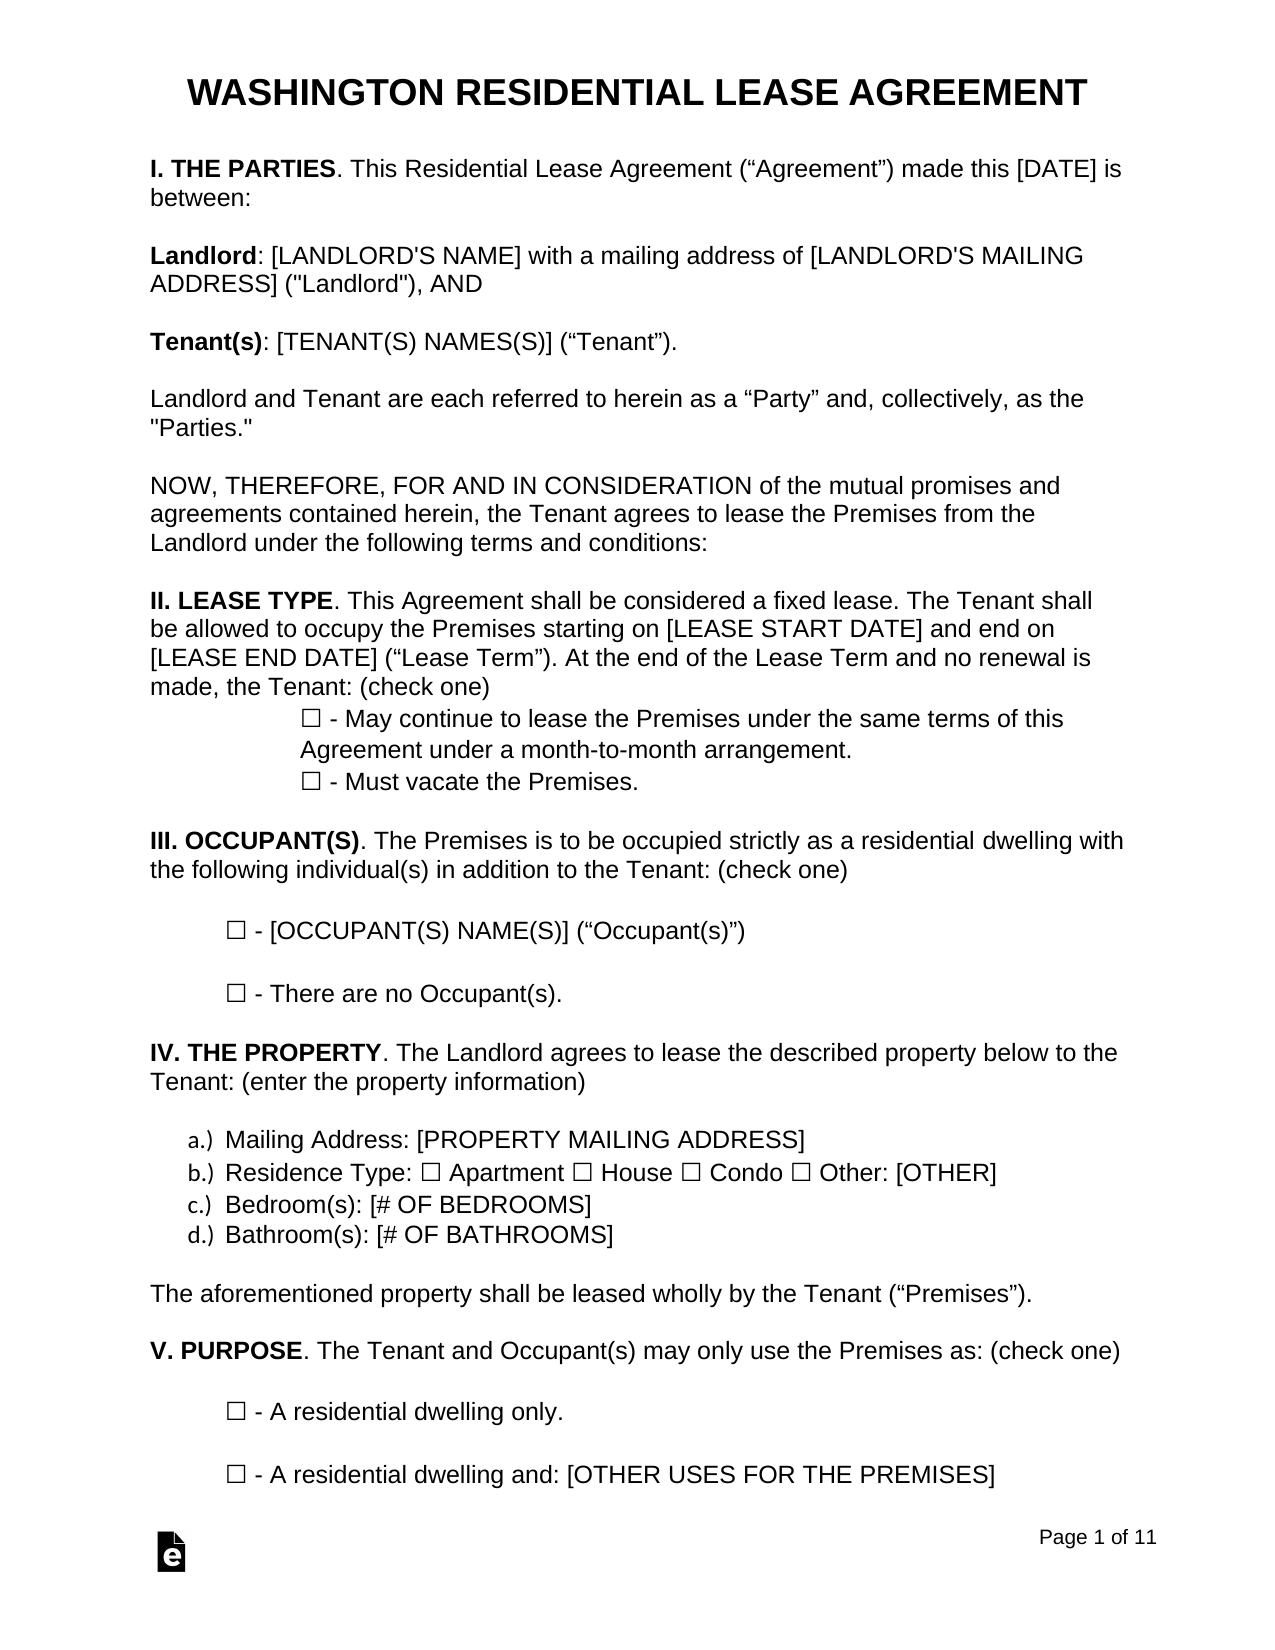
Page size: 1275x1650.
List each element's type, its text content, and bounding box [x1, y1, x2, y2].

text ☐ - Must vacate the Premises. [300, 763, 1125, 797]
text ☐ - A residential dwelling and: [OTHER USES FOR THE PREMISES] [225, 1457, 1125, 1491]
subtitle WASHINGTON RESIDENTIAL LEASE AGREEMENT [150, 70, 1125, 113]
text V. PURPOSE. The Tenant and Occupant(s) may only use the Premises as: (check one) [150, 1336, 1125, 1365]
text ☐ - [OCCUPANT(S) NAME(S)] (“Occupant(s)”) [225, 912, 1125, 947]
text Tenant(s): [TENANT(S) NAMES(S)] (“Tenant”). [150, 327, 1125, 356]
text ☐ - A residential dwelling only. [225, 1394, 1125, 1428]
text III. OCCUPANT(S). The Premises is to be occupied strictly as a residential dwelling with the following individual(s) in addition to the Tenant: (check one) [150, 826, 1125, 884]
list Bedroom(s): [# OF BEDROOMS] [187, 1189, 1125, 1219]
list Mailing Address: [PROPERTY MAILING ADDRESS] [187, 1124, 1125, 1155]
text The aforementioned property shall be leased wholly by the Tenant (“Premises”). [150, 1279, 1125, 1307]
text II. LEASE TYPE. This Agreement shall be considered a fixed lease. The Tenant shall be allowed to occupy the Premises starting on [LEASE START DATE] and end on [LEASE END DATE] (“Lease Term”). At the end of the Lease Term and no renewal is made, the Tenant: (check one) [150, 586, 1125, 701]
text ☐ - May continue to lease the Premises under the same terms of this Agreement under a month-to-month arrangement. [300, 701, 1125, 763]
text Landlord and Tenant are each referred to herein as a “Party” and, collectively, as the "Parties." [150, 384, 1125, 442]
text ☐ - There are no Occupant(s). [225, 975, 1125, 1009]
text Landlord: [LANDLORD'S NAME] with a mailing address of [LANDLORD'S MAILING ADDRESS] ("Landlord"), AND [150, 241, 1125, 298]
text NOW, THEREFORE, FOR AND IN CONSIDERATION of the mutual promises and agreements contained herein, the Tenant agrees to lease the Premises from the Landlord under the following terms and conditions: [150, 471, 1125, 557]
list Bathroom(s): [# OF BATHROOMS] [187, 1219, 1125, 1250]
text IV. THE PROPERTY. The Landlord agrees to lease the described property below to the Tenant: (enter the property information) [150, 1038, 1125, 1096]
list Residence Type: ☐ Apartment ☐ House ☐ Condo ☐ Other: [OTHER] [187, 1155, 1125, 1189]
text I. THE PARTIES. This Residential Lease Agreement (“Agreement”) made this [DATE] is between: [150, 154, 1125, 212]
